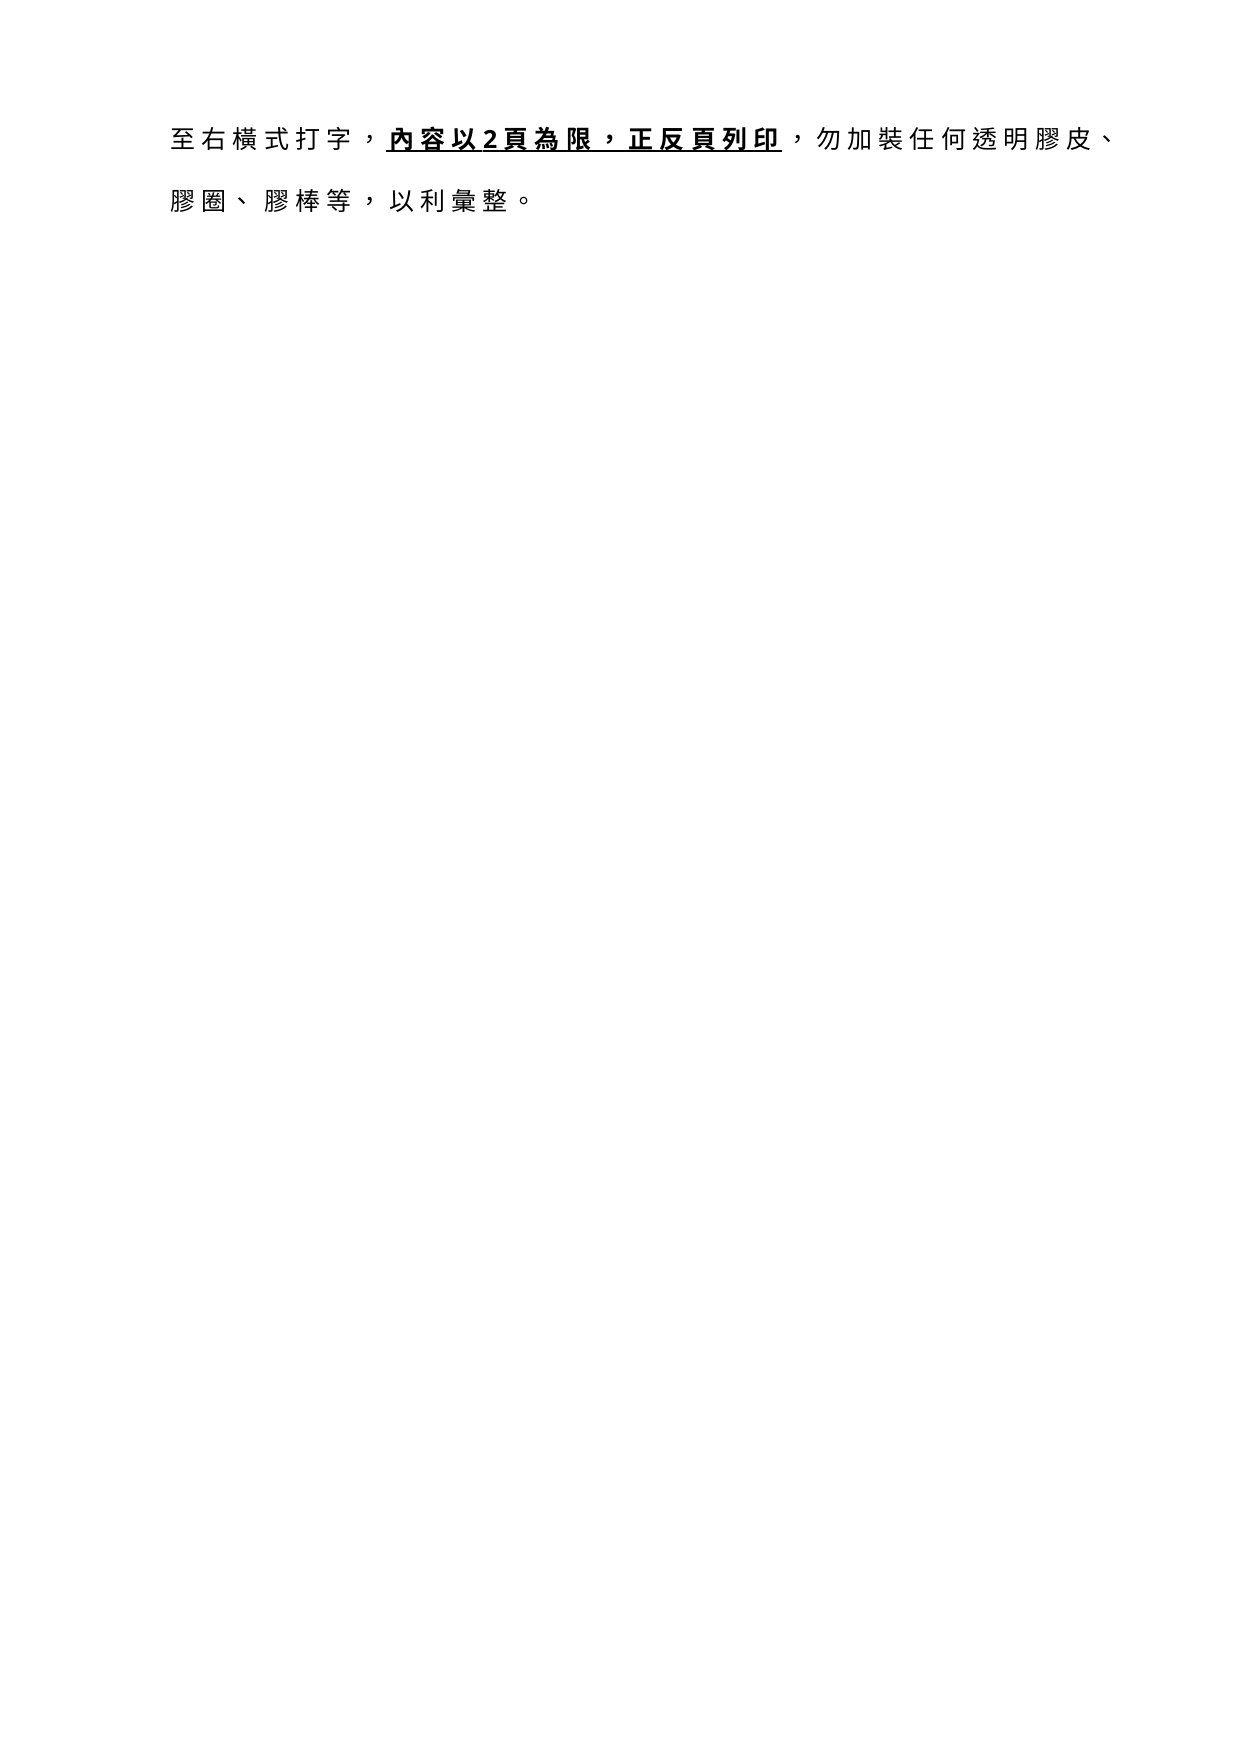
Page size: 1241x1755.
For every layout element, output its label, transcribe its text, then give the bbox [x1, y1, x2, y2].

text ※本表格請依自行需求延伸，並請製作一式3份(簡歷表1份請與其他文件依序裝訂好，另2份則勿須裝訂)，以A4紙張12號字標楷體由左至右橫式打字，內容以2頁為限，正反頁列印，勿加裝任何透明膠皮、膠圈、膠棒等，以利彙整。 [137, 96, 1103, 221]
